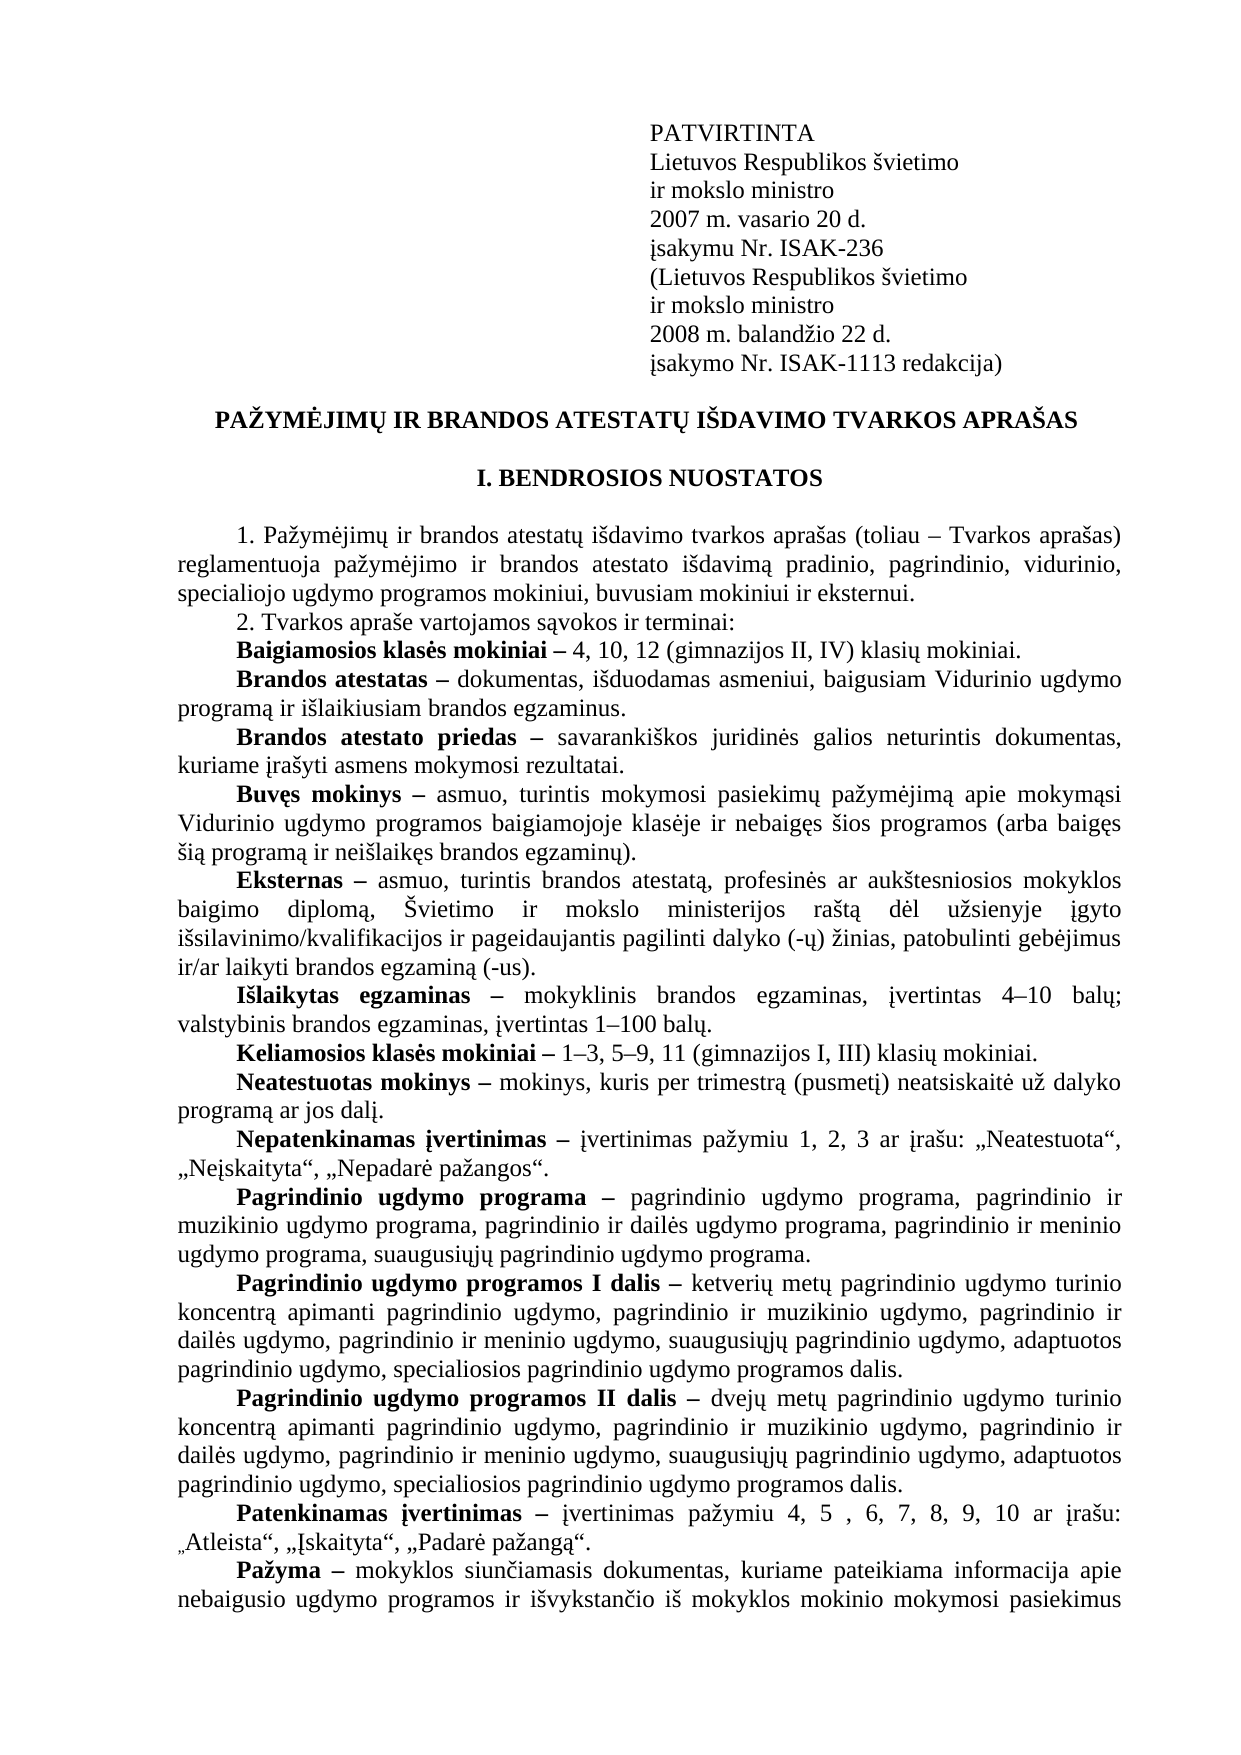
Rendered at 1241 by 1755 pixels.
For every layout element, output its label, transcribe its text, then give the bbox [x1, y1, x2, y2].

text Brandos atestatas – dokumentas, išduodamas asmeniui, baigusiam Vidurinio ugdymo programą ir išlaikiusiam brandos egzaminus. [177, 664, 1122, 722]
text įsakymu Nr. ISAK-236 [649, 233, 1122, 262]
text Keliamosios klasės mokiniai – 1–3, 5–9, 11 (gimnazijos I, III) klasių mokiniai. [177, 1038, 1122, 1067]
text Pagrindinio ugdymo programos I dalis – ketverių metų pagrindinio ugdymo turinio koncentrą apimanti pagrindinio ugdymo, pagrindinio ir muzikinio ugdymo, pagrindinio ir dailės ugdymo, pagrindinio ir meninio ugdymo, suaugusiųjų pagrindinio ugdymo, adaptuotos pagrindinio ugdymo, specialiosios pagrindinio ugdymo programos dalis. [177, 1268, 1122, 1383]
text Pažyma – mokyklos siunčiamasis dokumentas, kuriame pateikiama informacija apie nebaigusio ugdymo programos ir išvykstančio iš mokyklos mokinio mokymosi pasiekimus [177, 1556, 1122, 1613]
text Baigiamosios klasės mokiniai – 4, 10, 12 (gimnazijos II, IV) klasių mokiniai. [177, 636, 1122, 664]
text Neatestuotas mokinys – mokinys, kuris per trimestrą (pusmetį) neatsiskaitė už dalyko programą ar jos dalį. [177, 1067, 1122, 1124]
text Išlaikytas egzaminas – mokyklinis brandos egzaminas, įvertintas 4–10 balų; valstybinis brandos egzaminas, įvertintas 1–100 balų. [177, 981, 1122, 1038]
text PAŽYMĖJIMŲ IR BRANDOS ATESTATŲ IŠDAVIMO TVARKOS APRAŠAS [177, 406, 1122, 434]
text Buvęs mokinys – asmuo, turintis mokymosi pasiekimų pažymėjimą apie mokymąsi Vidurinio ugdymo programos baigiamojoje klasėje ir nebaigęs šios programos (arba baigęs šią programą ir neišlaikęs brandos egzaminų). [177, 779, 1122, 866]
text Pagrindinio ugdymo programa – pagrindinio ugdymo programa, pagrindinio ir muzikinio ugdymo programa, pagrindinio ir dailės ugdymo programa, pagrindinio ir meninio ugdymo programa, suaugusiųjų pagrindinio ugdymo programa. [177, 1182, 1122, 1268]
text (Lietuvos Respublikos švietimo [649, 262, 1122, 291]
text Pagrindinio ugdymo programos II dalis – dvejų metų pagrindinio ugdymo turinio koncentrą apimanti pagrindinio ugdymo, pagrindinio ir muzikinio ugdymo, pagrindinio ir dailės ugdymo, pagrindinio ir meninio ugdymo, suaugusiųjų pagrindinio ugdymo, adaptuotos pagrindinio ugdymo, specialiosios pagrindinio ugdymo programos dalis. [177, 1383, 1122, 1498]
text ir mokslo ministro [649, 291, 1122, 319]
text 1. Pažymėjimų ir brandos atestatų išdavimo tvarkos aprašas (toliau – Tvarkos aprašas) reglamentuoja pažymėjimo ir brandos atestato išdavimą pradinio, pagrindinio, vidurinio, specialiojo ugdymo programos mokiniui, buvusiam mokiniui ir eksternui. [177, 521, 1122, 607]
text Nepatenkinamas įvertinimas – įvertinimas pažymiu 1, 2, 3 ar įrašu: „Neatestuota“, „Neįskaityta“, „Nepadarė pažangos“. [177, 1124, 1122, 1182]
text 2007 m. vasario 20 d. [649, 204, 1122, 233]
text Patenkinamas įvertinimas – įvertinimas pažymiu 4, 5 , 6, 7, 8, 9, 10 ar įrašu: „Atleista“, „Įskaityta“, „Padarė pažangą“. [177, 1498, 1122, 1556]
text ir mokslo ministro [649, 176, 1122, 204]
text PATVIRTINTA [649, 118, 1122, 147]
text I. BENDROSIOS NUOSTATOS [177, 463, 1122, 492]
text Eksternas – asmuo, turintis brandos atestatą, profesinės ar aukštesniosios mokyklos baigimo diplomą, Švietimo ir mokslo ministerijos raštą dėl užsienyje įgyto išsilavinimo/kvalifikacijos ir pageidaujantis pagilinti dalyko (-ų) žinias, patobulinti gebėjimus ir/ar laikyti brandos egzaminą (-us). [177, 866, 1122, 981]
text įsakymo Nr. ISAK-1113 redakcija) [649, 348, 1122, 377]
text Brandos atestato priedas – savarankiškos juridinės galios neturintis dokumentas, kuriame įrašyti asmens mokymosi rezultatai. [177, 722, 1122, 779]
text 2. Tvarkos apraše vartojamos sąvokos ir terminai: [177, 607, 1122, 636]
text Lietuvos Respublikos švietimo [649, 147, 1122, 176]
text 2008 m. balandžio 22 d. [649, 319, 1122, 348]
